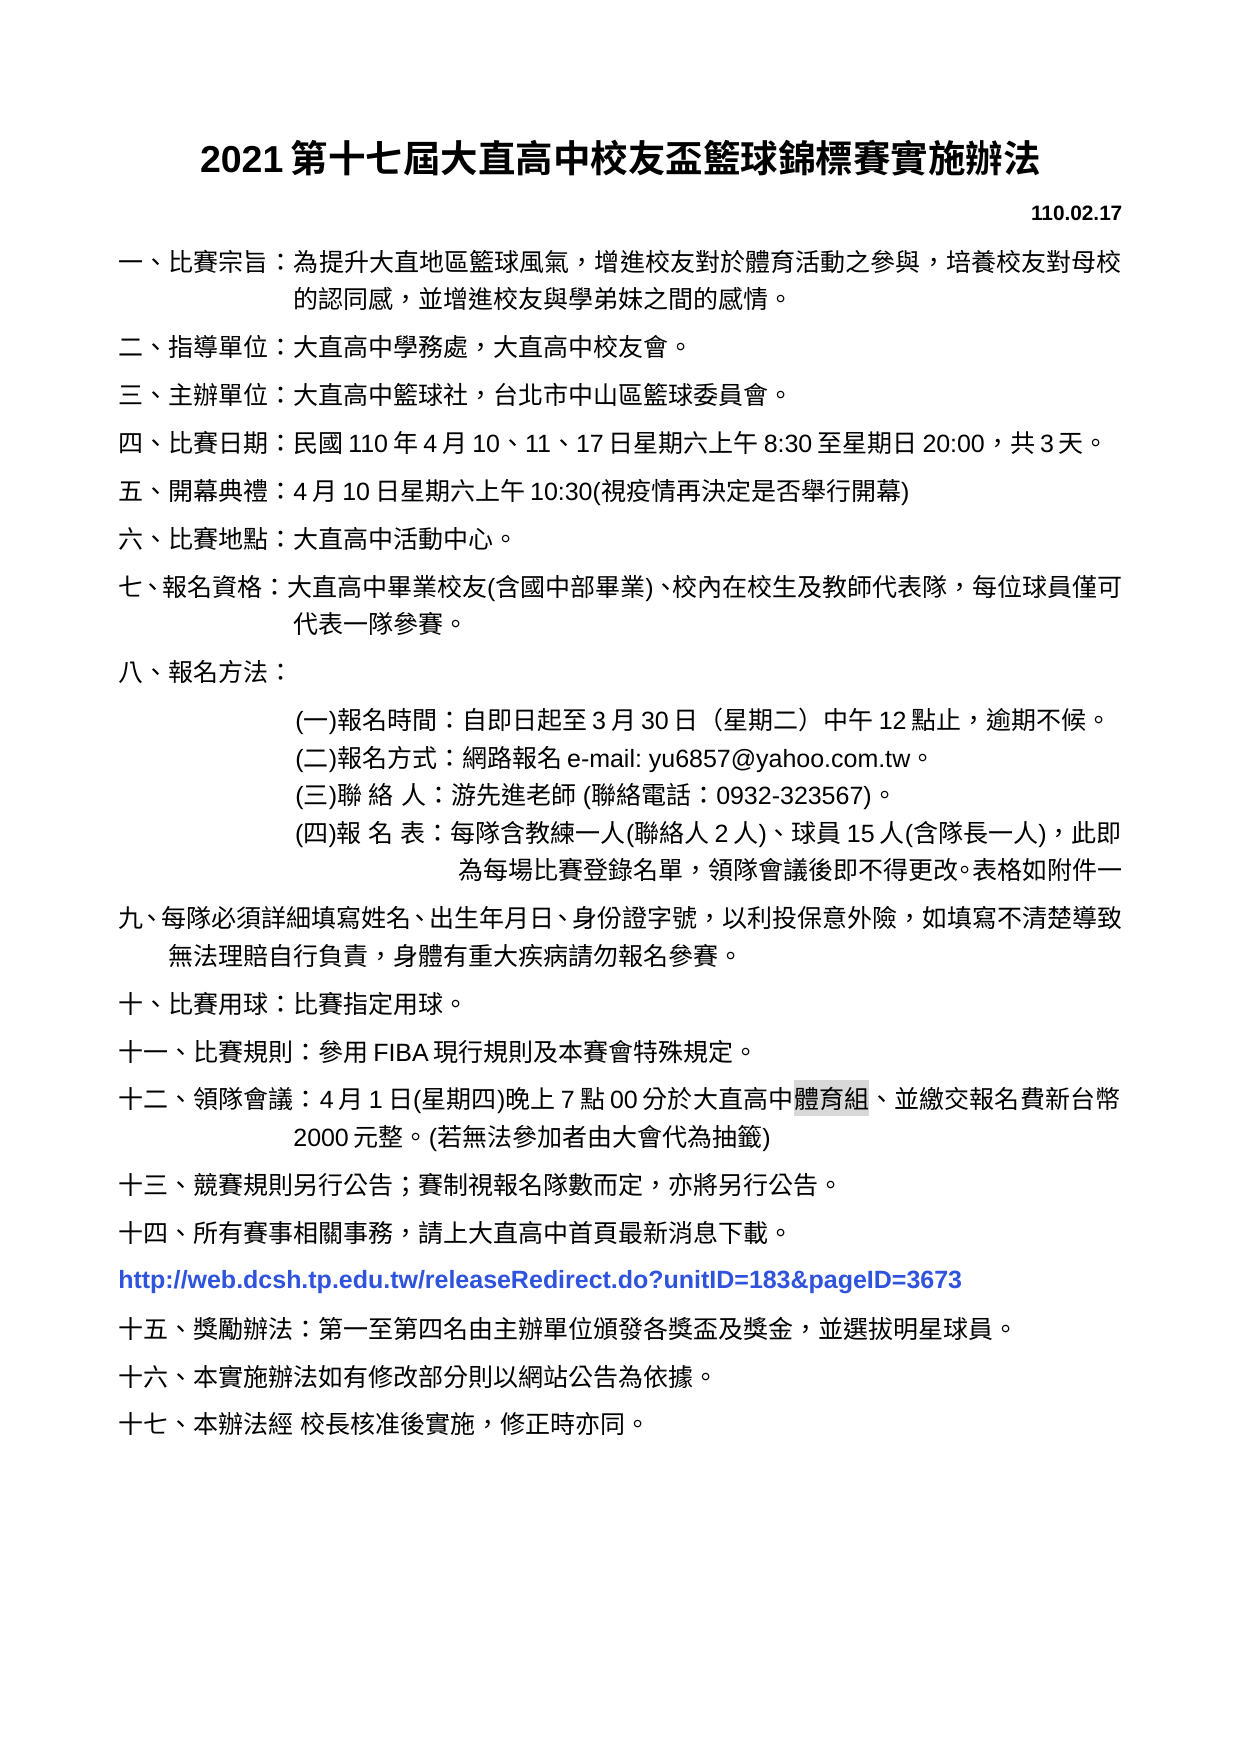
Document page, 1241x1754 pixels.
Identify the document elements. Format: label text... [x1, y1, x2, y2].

text 七、報名資格：大直高中畢業校友(含國中部畢業)、校內在校生及教師代表隊，每位球員僅可代表一隊參賽。 [118, 567, 1122, 642]
text 十二、領隊會議：4月1日(星期四)晚上7點00分於大直高中體育組、並繳交報名費新台幣2000元整。(若無法參加者由大會代為抽籤) [118, 1079, 1122, 1154]
text 十三、競賽規則另行公告；賽制視報名隊數而定，亦將另行公告。 [118, 1165, 1122, 1202]
text (一)報名時間：自即日起至3月30日（星期二）中午12點止，逾期不候。 [295, 700, 1122, 738]
text 110.02.17 [118, 194, 1122, 231]
text 十五、獎勵辦法：第一至第四名由主辦單位頒發各獎盃及獎金，並選拔明星球員。 [118, 1308, 1122, 1346]
text 十四、所有賽事相關事務，請上大直高中首頁最新消息下載。 [118, 1213, 1122, 1250]
text 六、比賽地點：大直高中活動中心。 [118, 519, 1122, 556]
text 二、指導單位：大直高中學務處，大直高中校友會。 [118, 327, 1122, 365]
text 2021第十七屆大直高中校友盃籃球錦標賽實施辦法 [118, 119, 1122, 194]
text 十六、本實施辦法如有修改部分則以網站公告為依據。 [118, 1356, 1122, 1394]
text 三、主辦單位：大直高中籃球社，台北市中山區籃球委員會。 [118, 375, 1122, 413]
text 四、比賽日期：民國110年4月10、11、17日星期六上午8:30至星期日20:00，共3天。 [118, 423, 1122, 461]
text 十七、本辦法經 校長核准後實施，修正時亦同。 [118, 1404, 1122, 1442]
text 五、開幕典禮：4月10日星期六上午10:30(視疫情再決定是否舉行開幕) [118, 471, 1122, 508]
text (三)聯 絡 人：游先進老師 (聯絡電話：0932-323567)。 [295, 775, 1122, 813]
text (二)報名方式：網路報名e-mail: yu6857@yahoo.com.tw。 [295, 738, 1122, 775]
text 八、報名方法： [118, 652, 1122, 690]
text (四)報 名 表：每隊含教練一人(聯絡人2人)、球員15人(含隊長一人)，此即為每場比賽登錄名單，領隊會議後即不得更改。表格如附件一。 [295, 813, 1122, 888]
text http://web.dcsh.tp.edu.tw/releaseRedirect.do?unitID=183&pageID=3673 [118, 1261, 1122, 1298]
text 一、比賽宗旨：為提升大直地區籃球風氣，增進校友對於體育活動之參與，培養校友對母校的認同感，並增進校友與學弟妹之間的感情。 [118, 242, 1122, 317]
text 十、比賽用球：比賽指定用球。 [118, 983, 1122, 1021]
text 九、每隊必須詳細填寫姓名、出生年月日、身份證字號，以利投保意外險，如填寫不清楚導致無法理賠自行負責，身體有重大疾病請勿報名參賽。 [118, 898, 1122, 973]
text 十一、比賽規則：參用FIBA現行規則及本賽會特殊規定。 [118, 1031, 1122, 1069]
